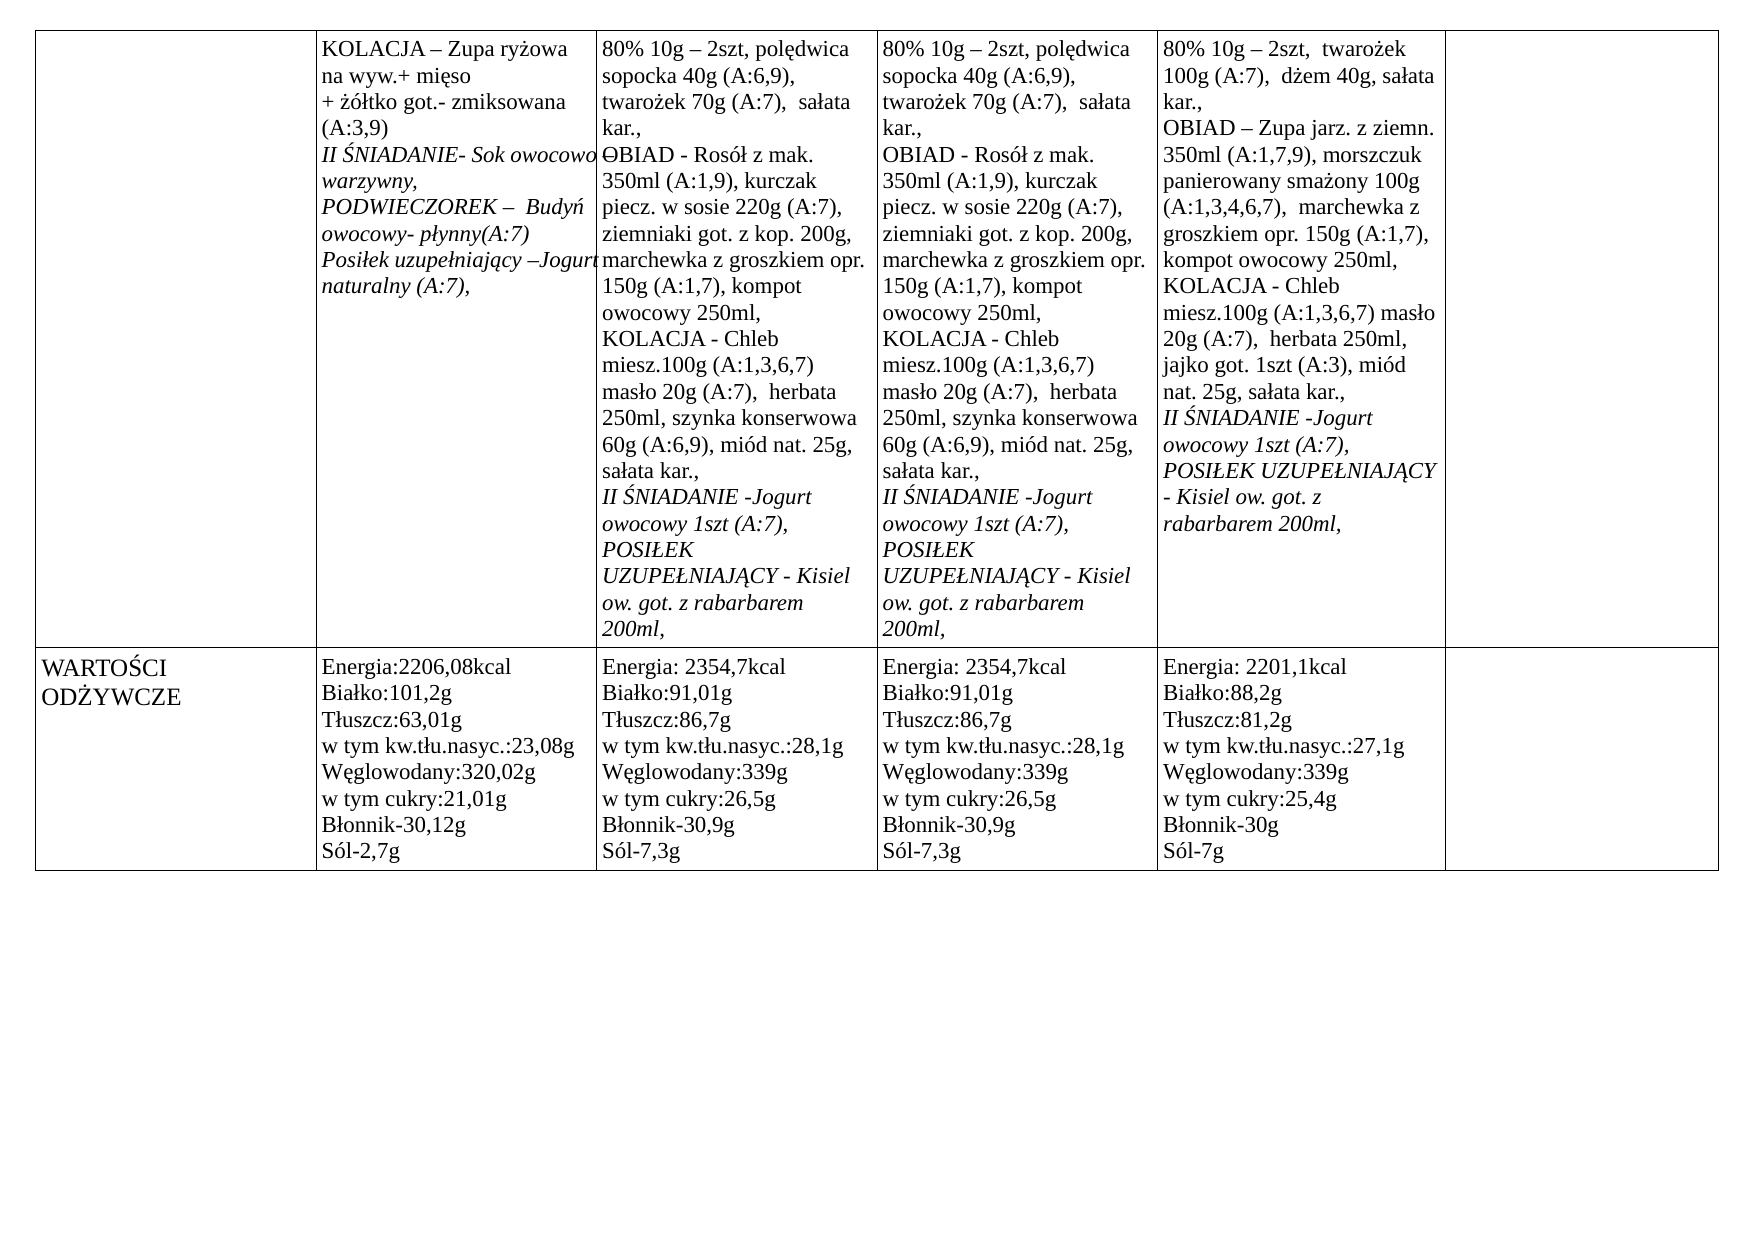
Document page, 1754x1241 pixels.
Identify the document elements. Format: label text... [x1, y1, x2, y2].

table_cell [1446, 31, 1718, 647]
table_cell 80% 10g – 2szt, polędwica sopocka 40g (A:6,9), twarożek 70g (A:7), sałata kar., OBIAD - Rosół z mak. 350ml (A:1,9), kurczak piecz. w sosie 220g (A:7), ziemniaki got. z kop. 200g, marchewka z groszkiem opr. 150g (A:1,7), kompot owocowy 250ml, KOLACJA - Chleb miesz.100g (A:1,3,6,7) masło 20g (A:7), herbata 250ml, szynka konserwowa 60g (A:6,9), miód nat. 25g, sałata kar., II ŚNIADANIE -Jogurt owocowy 1szt (A:7), POSIŁEK UZUPEŁNIAJĄCY - Kisiel ow. got. z rabarbarem 200ml, [597, 31, 877, 647]
table_cell ŚNIADANIE -Zupa ml. + mięso + suchary + żółtko got.–zmiks., serek waniliowy,(A:3,7,9) OBIAD – Homogenat KOLACJA – Zupa ryżowa na wyw.+ mięso + żółtko got.- zmiksowana (A:3,9) II ŚNIADANIE- Sok owocowo – warzywny, PODWIECZOREK – Budyń owocowy- płynny(A:7) Posiłek uzupełniający –Jogurt naturalny (A:7), [317, 31, 596, 647]
table_cell [1446, 648, 1718, 869]
table_cell Energia: 2354,7kcal Białko:91,01g Tłuszcz:86,7g w tym kw.tłu.nasyc.:28,1g Węglowodany:339g w tym cukry:26,5g Błonnik-30,9g Sól-7,3g [878, 648, 1157, 869]
table_cell Energia:2206,08kcal Białko:101,2g Tłuszcz:63,01g w tym kw.tłu.nasyc.:23,08g Węglowodany:320,02g w tym cukry:21,01g Błonnik-30,12g Sól-2,7g [317, 648, 596, 869]
table_cell WARTOŚCI ODŻYWCZE [36, 648, 316, 869]
table_cell Energia: 2354,7kcal Białko:91,01g Tłuszcz:86,7g w tym kw.tłu.nasyc.:28,1g Węglowodany:339g w tym cukry:26,5g Błonnik-30,9g Sól-7,3g [597, 648, 877, 869]
table_cell Energia: 2201,1kcal Białko:88,2g Tłuszcz:81,2g w tym kw.tłu.nasyc.:27,1g Węglowodany:339g w tym cukry:25,4g Błonnik-30g Sól-7g [1158, 648, 1445, 869]
table_cell 80% 10g – 2szt, polędwica sopocka 40g (A:6,9), twarożek 70g (A:7), sałata kar., OBIAD - Rosół z mak. 350ml (A:1,9), kurczak piecz. w sosie 220g (A:7), ziemniaki got. z kop. 200g, marchewka z groszkiem opr. 150g (A:1,7), kompot owocowy 250ml, KOLACJA - Chleb miesz.100g (A:1,3,6,7) masło 20g (A:7), herbata 250ml, szynka konserwowa 60g (A:6,9), miód nat. 25g, sałata kar., II ŚNIADANIE -Jogurt owocowy 1szt (A:7), POSIŁEK UZUPEŁNIAJĄCY - Kisiel ow. got. z rabarbarem 200ml, [878, 31, 1157, 647]
table_cell 80% 10g – 2szt, twarożek 100g (A:7), dżem 40g, sałata kar., OBIAD – Zupa jarz. z ziemn. 350ml (A:1,7,9), morszczuk panierowany smażony 100g (A:1,3,4,6,7), marchewka z groszkiem opr. 150g (A:1,7), kompot owocowy 250ml, KOLACJA - Chleb miesz.100g (A:1,3,6,7) masło 20g (A:7), herbata 250ml, jajko got. 1szt (A:3), miód nat. 25g, sałata kar., II ŚNIADANIE -Jogurt owocowy 1szt (A:7), POSIŁEK UZUPEŁNIAJĄCY - Kisiel ow. got. z rabarbarem 200ml, [1158, 31, 1445, 647]
table_cell [36, 31, 316, 647]
